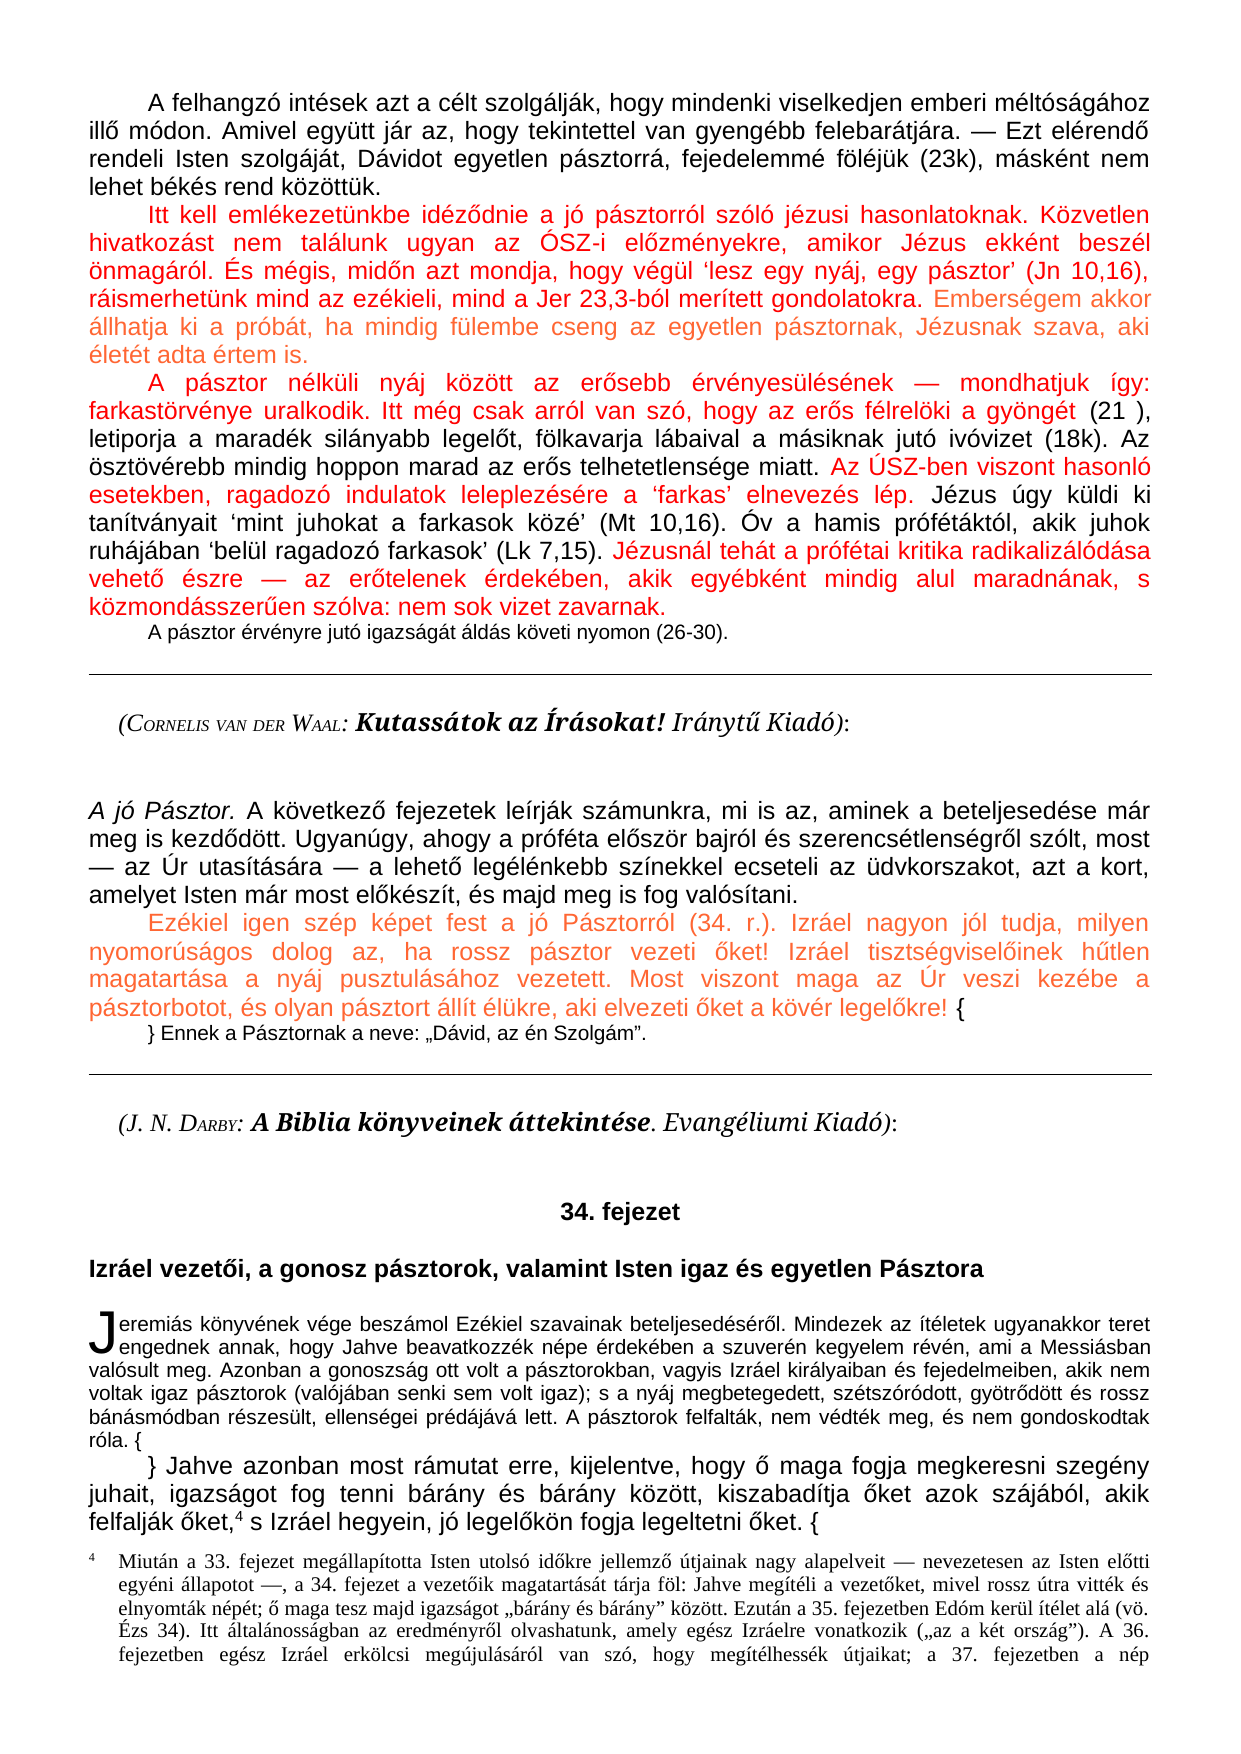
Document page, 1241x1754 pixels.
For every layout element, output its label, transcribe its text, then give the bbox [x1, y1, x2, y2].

text (J. N. Darby: A Biblia könyveinek áttekintése. Evangéliumi Kiadó): [88, 1075, 1152, 1168]
text A felhangzó intések azt a célt szolgálják, hogy mindenki viselkedjen emberi méltóságához illő módon. Amivel együtt jár az, hogy tekintettel van gyengébb felebarátjára. — Ezt elérendő rendeli Isten szolgáját, Dávidot egyetlen pásztorrá, fejedelemmé föléjük (23k), másként nem lehet békés rend közöttük. [88, 88, 1152, 201]
text } Ennek a Pásztornak a neve: „Dávid, az én Szolgám”. [88, 1021, 1152, 1044]
text Jeremiás könyvének vége beszámol Ezékiel szavainak beteljesedéséről. Mindezek az ítéletek ugyanakkor teret engednek annak, hogy Jahve beavatkozzék népe érdekében a szuverén kegyelem révén, ami a Messiásban valósult meg. Azonban a gonoszság ott volt a pásztorokban, vagyis Izráel királyaiban és fejedelmeiben, akik nem voltak igaz pásztorok (valójában senki sem volt igaz); s a nyáj megbetegedett, szétszóródott, gyötrődött és rossz bánásmódban részesült, ellenségei prédájává lett. A pásztorok felfalták, nem védték meg, és nem gondoskodtak róla. { [88, 1312, 1152, 1452]
text A jó Pásztor. A következő fejezetek leírják számunkra, mi is az, aminek a beteljesedése már meg is kezdődött. Ugyanúgy, ahogy a próféta először bajról és szerencsétlenségről szólt, most — az Úr utasítására — a lehető legélénkebb színekkel ecseteli az üdvkorszakot, azt a kort, amelyet Isten már most előkészít, és majd meg is fog valósítani. [88, 797, 1152, 909]
text Miután a 33. fejezet megállapította Isten utolsó időkre jellemző útjainak nagy alapelveit — nevezetesen az Isten előtti egyéni állapotot —, a 34. fejezet a vezetőik magatartását tárja föl: Jahve megítéli a vezetőket, mivel rossz útra vitték és elnyomták népét; ő maga tesz majd igazságot „bárány és bárány” között. Ezután a 35. fejezetben Edóm kerül ítélet alá (vö. Ézs 34). Itt általánosságban az eredményről olvashatunk, amely egész Izráelre vonatkozik („az a két ország”). A 36. fejezetben egész Izráel erkölcsi megújulásáról van szó, hogy megítélhessék útjaikat; a 37. fejezetben a nép [88, 1550, 1152, 1665]
text Izráel vezetői, a gonosz pásztorok, valamint Isten igaz és egyetlen Pásztora [88, 1255, 1152, 1283]
text A pásztor nélküli nyáj között az erősebb érvényesülésének — mondhatjuk így: farkastörvénye uralkodik. Itt még csak arról van szó, hogy az erős félrelöki a gyöngét (21 ), letiporja a maradék silányabb legelőt, fölkavarja lábaival a másiknak jutó ivóvizet (18k). Az ösztövérebb mindig hoppon marad az erős telhetetlensége miatt. Az ÚSZ-ben viszont hasonló esetekben, ragadozó indulatok leleplezésére a ‘farkas’ elnevezés lép. Jézus úgy küldi ki tanítványait ‘mint juhokat a farkasok közé’ (Mt 10,16). Óv a hamis prófétáktól, akik juhok ruhájában ‘belül ragadozó farkasok’ (Lk 7,15). Jézusnál tehát a prófétai kritika radikalizálódása vehető észre — az erőtelenek érdekében, akik egyébként mindig alul maradnának, s közmondásszerűen szólva: nem sok vizet zavarnak. [88, 369, 1152, 621]
text } Jahve azonban most rámutat erre, kijelentve, hogy ő maga fogja megkeresni szegény juhait, igazságot fog tenni bárány és bárány között, kiszabadítja őket azok szájából, akik felfalják őket, s Izráel hegyein, jó legelőkön fogja legeltetni őket. { [88, 1452, 1152, 1536]
text Ezékiel igen szép képet fest a jó Pásztorról (34. r.). Izráel nagyon jól tudja, milyen nyomorúságos dolog az, ha rossz pásztor vezeti őket! Izráel tisztségviselőinek hűtlen magatartása a nyáj pusztulásához vezetett. Most viszont maga az Úr veszi kezébe a pásztorbotot, és olyan pásztort állít élükre, aki elvezeti őket a kövér legelőkre! { [88, 909, 1152, 1021]
text A pásztor érvényre jutó igazságát áldás követi nyomon (26-30). [88, 621, 1152, 644]
text 34. fejezet [88, 1197, 1152, 1225]
text Itt kell emlékezetünkbe idéződnie a jó pásztorról szóló jézusi hasonlatoknak. Közvetlen hivatkozást nem találunk ugyan az ÓSZ‑i előzményekre, amikor Jézus ekként beszél önmagáról. És mégis, midőn azt mondja, hogy végül ‘lesz egy nyáj, egy pásztor’ (Jn 10,16), ráismerhetünk mind az ezékieli, mind a Jer 23,3-ból merített gondolatokra. Emberségem akkor állhatja ki a próbát, ha mindig fülembe cseng az egyetlen pásztornak, Jézusnak szava, aki életét adta értem is. [88, 201, 1152, 369]
text (Cornelis van der Waal: Kutassátok az Írásokat! Iránytű Kiadó): [88, 675, 1152, 768]
